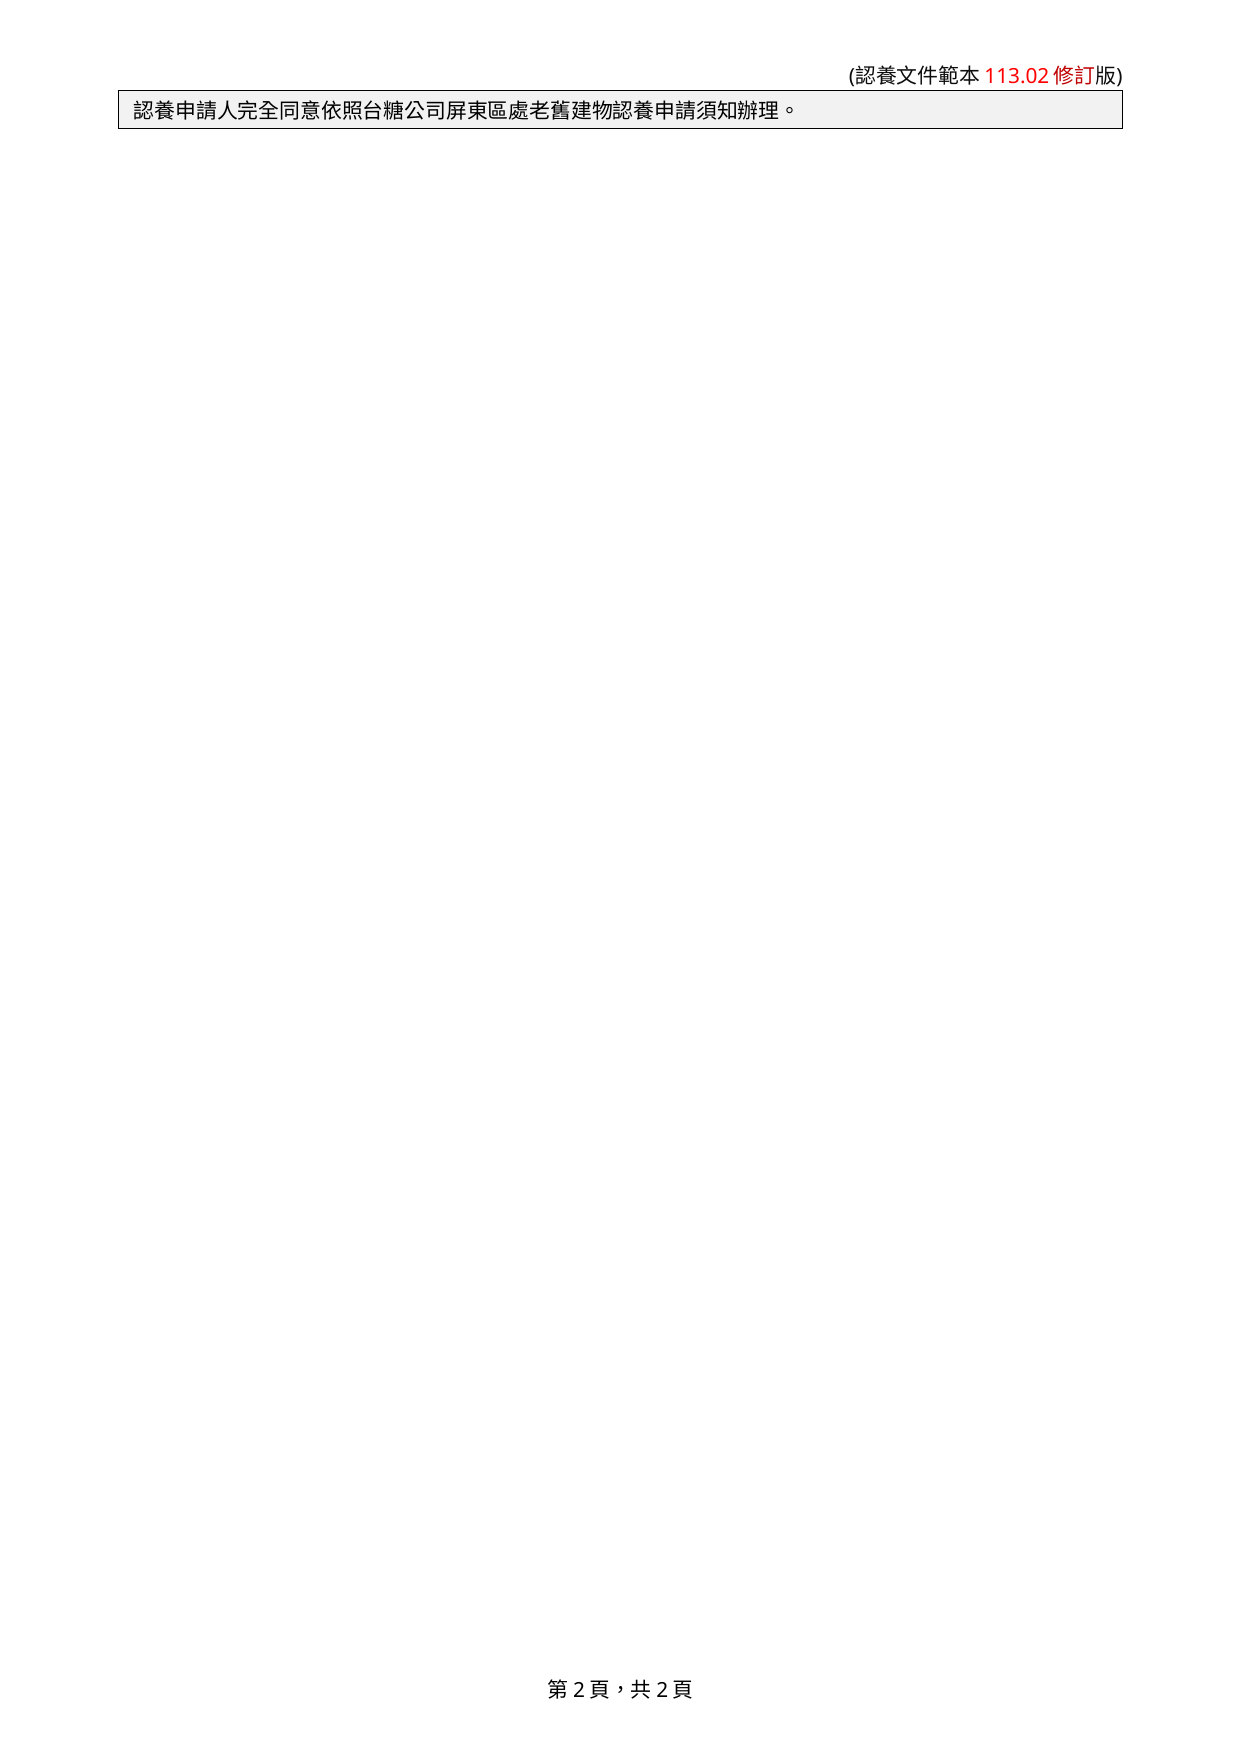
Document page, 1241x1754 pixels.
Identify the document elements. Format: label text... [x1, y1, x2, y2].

table_cell 認養申請人完全同意依照台糖公司屏東區處老舊建物認養申請須知辦理。 [119, 91, 1122, 128]
